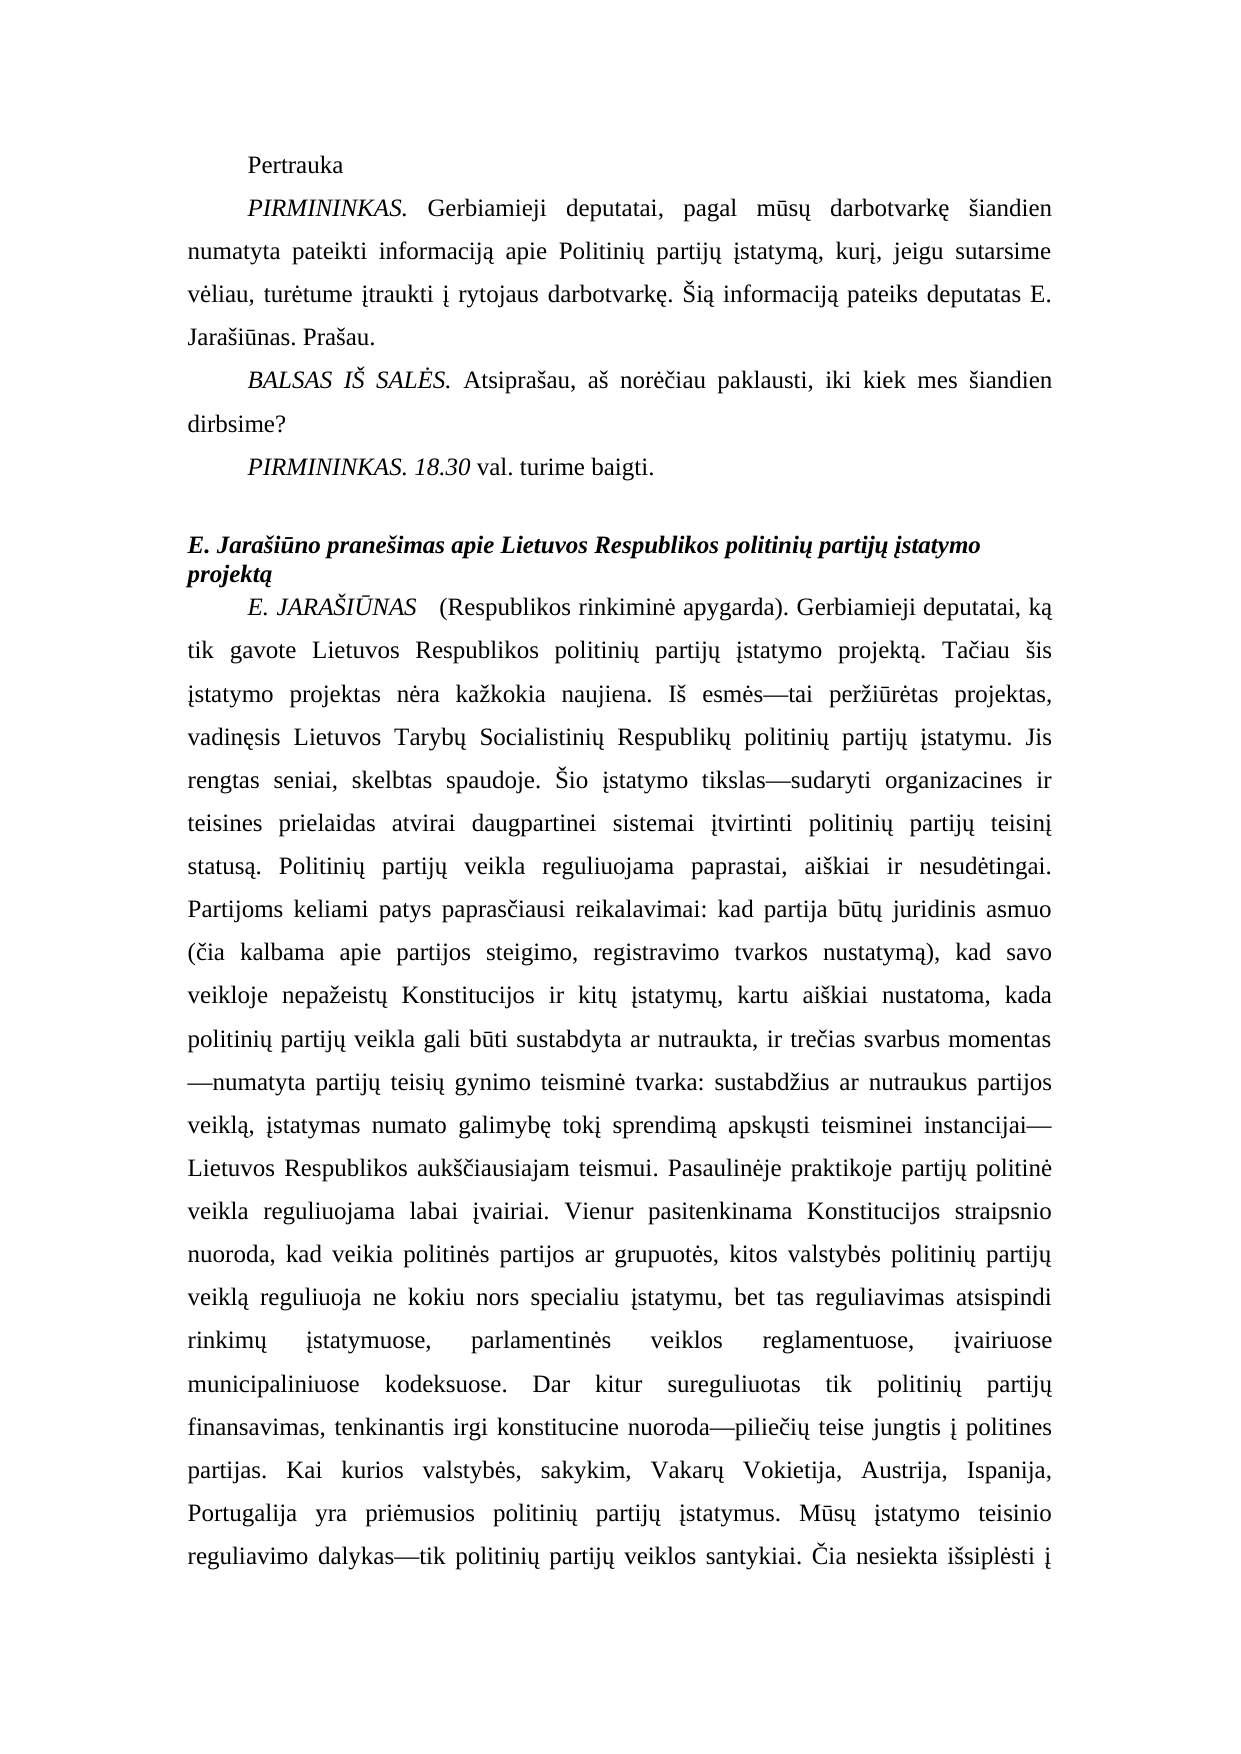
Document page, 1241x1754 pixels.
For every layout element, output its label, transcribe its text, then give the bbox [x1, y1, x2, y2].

text Pirmininkas. 18.30 val. turime baigti. [187, 452, 1053, 481]
text E. Jarašiūnas (Respublikos rinkiminė apygarda). Gerbiamieji deputatai, ką tik gavote Lietuvos Respublikos politinių partijų įstatymo projektą. Tačiau šis įstatymo projektas nėra kažkokia naujiena. Iš esmės—tai peržiūrėtas projektas, vadinęsis Lietuvos Tarybų Socialistinių Respublikų politinių partijų įstatymu. Jis rengtas seniai, skelbtas spaudoje. Šio įstatymo tikslas—sudaryti organizacines ir teisines prielaidas atvirai daugpartinei sistemai įtvirtinti politinių partijų teisinį statusą. Politinių partijų veikla reguliuojama paprastai, aiškiai ir nesudėtingai. Partijoms keliami patys paprasčiausi reikalavimai: kad partija būtų juridinis asmuo (čia kalbama apie partijos steigimo, registravimo tvarkos nustatymą), kad savo veikloje nepažeistų Konstitucijos ir kitų įstatymų, kartu aiškiai nustatoma, kada politinių partijų veikla gali būti sustabdyta ar nutraukta, ir trečias svarbus momentas—numatyta partijų teisių gynimo teisminė tvarka: sustabdžius ar nutraukus partijos veiklą, įstatymas numato galimybę tokį sprendimą apskųsti teisminei instancijai— Lietuvos Respublikos aukščiausiajam teismui. Pasaulinėje praktikoje partijų politinė veikla reguliuojama labai įvairiai. Vienur pasitenkinama Konstitucijos straipsnio nuoroda, kad veikia politinės partijos ar grupuotės, kitos valstybės politinių partijų veiklą reguliuoja ne kokiu nors specialiu įstatymu, bet tas reguliavimas atsispindi rinkimų įstatymuose, parlamentinės veiklos reglamentuose, įvairiuose municipaliniuose kodeksuose. Dar kitur sureguliuotas tik politinių partijų finansavimas, tenkinantis irgi konstitucine nuoroda—piliečių teise jungtis į politines partijas. Kai kurios valstybės, sakykim, Vakarų Vokietija, Austrija, Ispanija, Portugalija yra priėmusios politinių partijų įstatymus. Mūsų įstatymo teisinio reguliavimo dalykas—tik politinių partijų veiklos santykiai. Čia nesiekta išsiplėsti į [187, 592, 1053, 1570]
subtitle E. Jarašiūno pranešimas apie Lietuvos Respublikos politinių partijų įstatymo projektą [187, 530, 1053, 588]
text Pirmininkas. Gerbiamieji deputatai, pagal mūsų darbotvarkę šiandien numatyta pateikti informaciją apie Politinių partijų įstatymą, kurį, jeigu sutarsime vėliau, turėtume įtraukti į rytojaus darbotvarkę. Šią informaciją pateiks deputatas E. Jarašiūnas. Prašau. [187, 193, 1053, 351]
text Balsas iš salės. Atsiprašau, aš norėčiau paklausti, iki kiek mes šiandien dirbsime? [187, 366, 1053, 437]
text Pertrauka [187, 150, 1053, 179]
